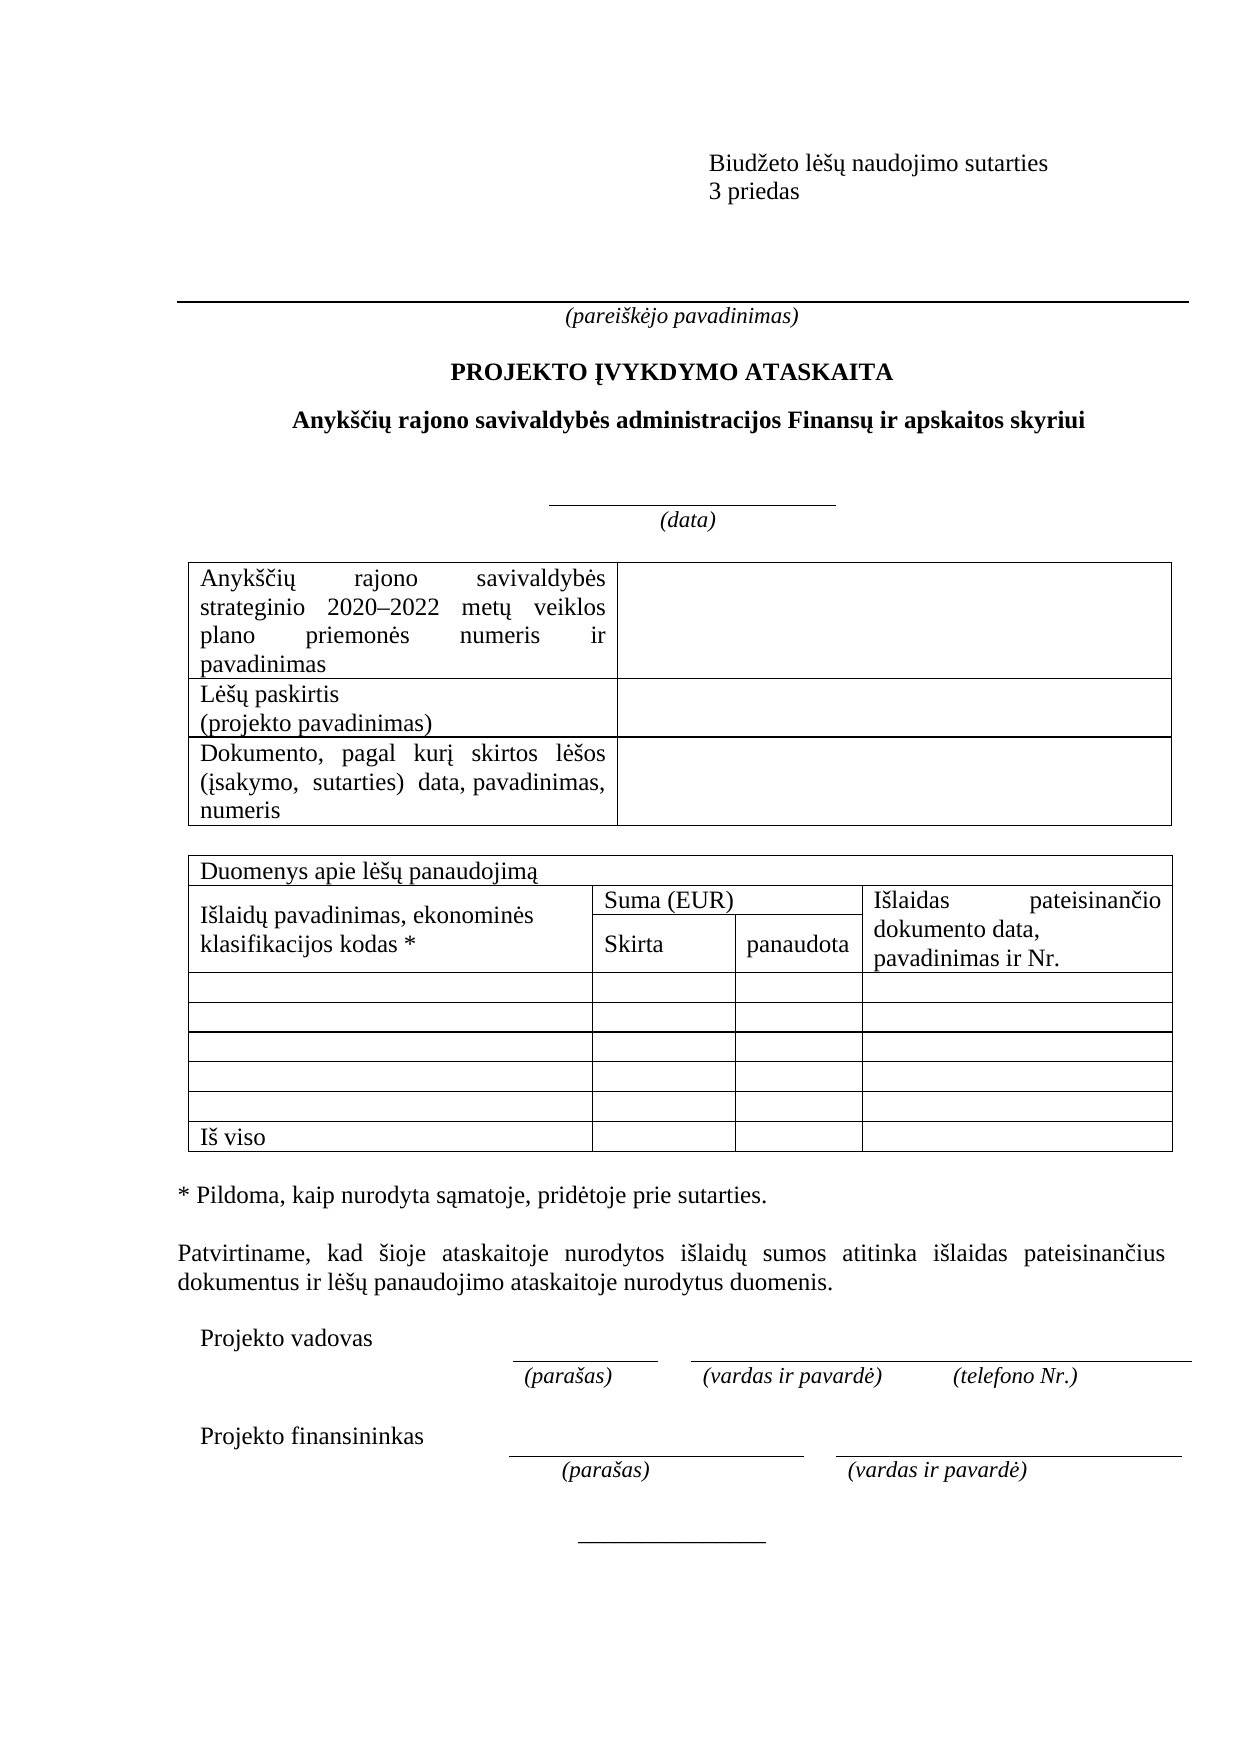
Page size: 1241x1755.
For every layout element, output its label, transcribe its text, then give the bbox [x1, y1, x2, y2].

table_cell [736, 1033, 862, 1061]
table_cell (parašas) [509, 1457, 804, 1488]
table_cell panaudota [736, 915, 862, 972]
table_cell [863, 1062, 1172, 1091]
table_cell (vardas ir pavardė) [691, 1362, 942, 1397]
table_cell [863, 1092, 1172, 1121]
table_cell [476, 1456, 509, 1488]
table_cell [189, 973, 592, 1002]
table_cell [863, 1122, 1172, 1151]
table_cell [863, 1033, 1172, 1061]
table_cell Dokumento, pagal kurį skirtos lėšos (įsakymo, sutarties) data, pavadinimas, numeris [189, 738, 617, 825]
table_cell [804, 1456, 836, 1488]
table_cell [189, 1003, 592, 1031]
table_cell [736, 1003, 862, 1031]
table_cell [189, 1092, 592, 1121]
table_cell [593, 1003, 735, 1031]
table_header [658, 1315, 691, 1361]
table_cell [593, 973, 735, 1002]
text * Pildoma, kaip nurodyta sąmatoje, pridėtoje prie sutarties. [177, 1180, 1167, 1209]
table_cell [658, 1361, 691, 1397]
text 3 priedas [177, 176, 1167, 205]
table_cell [736, 1122, 862, 1151]
table_header [836, 1416, 1182, 1456]
table_header [470, 1315, 513, 1361]
table_header [618, 563, 1171, 678]
table_cell [736, 1092, 862, 1121]
table_header [177, 263, 1189, 301]
table_cell Lėšų paskirtis (projekto pavadinimas) [189, 679, 617, 736]
table_cell [863, 1003, 1172, 1031]
table_cell [593, 1062, 735, 1091]
table_cell Suma (EUR) [593, 886, 862, 914]
table_cell [593, 1033, 735, 1061]
table_header [189, 469, 549, 505]
table_cell (telefono Nr.) [942, 1362, 1192, 1397]
table_cell Išlaidas pateisinančio dokumento data, pavadinimas ir Nr. [863, 886, 1172, 972]
table_cell (parašas) [513, 1362, 657, 1397]
table_cell [618, 679, 1171, 736]
table_cell [593, 1092, 735, 1121]
text Patvirtiname, kad šioje ataskaitoje nurodytos išlaidų sumos atitinka išlaidas pateisinančius dokumentus ir lėšų panaudojimo ataskaitoje nurodytus duomenis. [177, 1238, 1167, 1295]
table_header Projekto vadovas [189, 1315, 470, 1361]
table_cell [470, 1361, 513, 1397]
table_cell [189, 1361, 470, 1397]
table_header [836, 469, 1189, 505]
table_cell [863, 973, 1172, 1002]
table_header [513, 1315, 657, 1361]
table_cell [736, 973, 862, 1002]
text _______________ [177, 1517, 1167, 1546]
table_cell Skirta [593, 915, 735, 972]
table_header Anykščių rajono savivaldybės strateginio 2020–2022 metų veiklos plano priemonės numeris ir pavadinimas [189, 563, 617, 678]
table_header Anykščių rajono savivaldybės administracijos Finansų ir apskaitos skyriui [189, 405, 1189, 449]
table_header [509, 1416, 804, 1456]
table_header [804, 1416, 836, 1456]
table_header [549, 469, 836, 505]
table_cell (data) [189, 505, 1189, 543]
table_header [691, 1315, 942, 1361]
table_cell (pareiškėjo pavadinimas) [177, 303, 1189, 338]
table_cell [593, 1122, 735, 1151]
table_cell [618, 738, 1171, 825]
text Biudžeto lėšų naudojimo sutarties [709, 148, 1167, 176]
table_header [476, 1416, 509, 1456]
table_header Projekto finansininkas [189, 1416, 476, 1456]
table_header [942, 1315, 1192, 1361]
table_cell [189, 1033, 592, 1061]
table_cell Iš viso [189, 1122, 592, 1151]
text PROJEKTO ĮVYKDYMO ATASKAITA [177, 357, 1167, 386]
table_cell (vardas ir pavardė) [836, 1457, 1182, 1488]
table_cell Išlaidų pavadinimas, ekonominės klasifikacijos kodas * [189, 886, 592, 972]
table_header Duomenys apie lėšų panaudojimą [189, 856, 1172, 884]
table_cell [189, 1062, 592, 1091]
table_cell [189, 1456, 476, 1488]
table_cell [736, 1062, 862, 1091]
